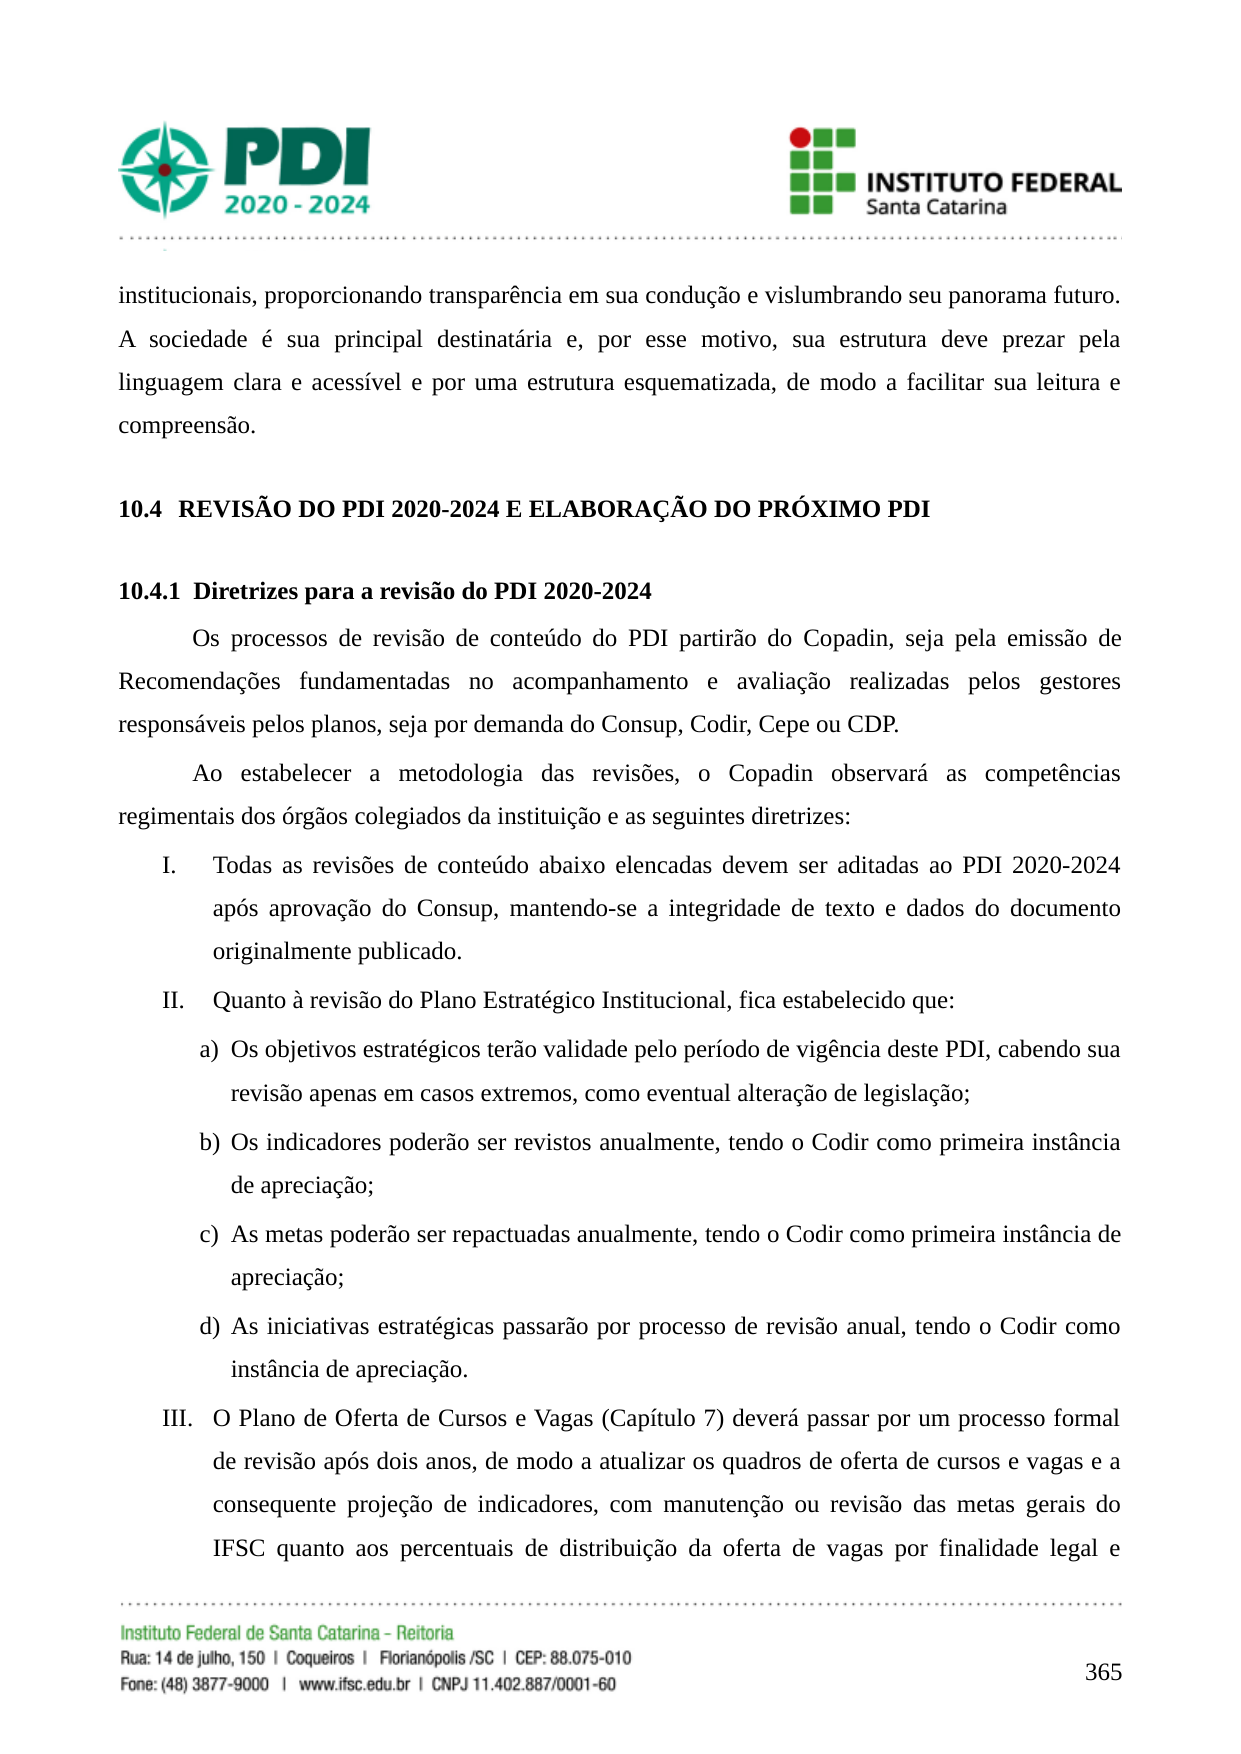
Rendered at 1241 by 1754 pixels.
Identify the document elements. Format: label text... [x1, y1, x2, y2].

list As iniciativas estratégicas passarão por processo de revisão anual, tendo o Codir como instância de apreciação. [193, 1311, 1122, 1383]
list As metas poderão ser repactuadas anualmente, tendo o Codir como primeira instância de apreciação; [193, 1219, 1122, 1291]
list Os indicadores poderão ser revistos anualmente, tendo o Codir como primeira instância de apreciação; [193, 1127, 1122, 1199]
picture [118, 117, 1122, 251]
text Ao estabelecer a metodologia das revisões, o Copadin observará as competências regimentais dos órgãos colegiados da instituição e as seguintes diretrizes: [118, 758, 1122, 830]
list Os objetivos estratégicos terão validade pelo período de vigência deste PDI, cabendo sua revisão apenas em casos extremos, como eventual alteração de legislação; [193, 1034, 1122, 1106]
list O Plano de Oferta de Cursos e Vagas (Capítulo 7) deverá passar por um processo formal de revisão após dois anos, de modo a atualizar os quadros de oferta de cursos e vagas e a consequente projeção de indicadores, com manutenção ou revisão das metas gerais do IFSC quanto aos percentuais de distribuição da oferta de vagas por finalidade legal e [156, 1403, 1122, 1561]
subtitle REVISÃO DO PDI 2020-2024 E ELABORAÇÃO DO PRÓXIMO PDI [118, 494, 1122, 523]
subtitle Diretrizes para a revisão do PDI 2020-2024 [118, 576, 1122, 605]
text Os processos de revisão de conteúdo do PDI partirão do Copadin, seja pela emissão de Recomendações fundamentadas no acompanhamento e avaliação realizadas pelos gestores responsáveis pelos planos, seja por demanda do Consup, Codir, Cepe ou CDP. [118, 623, 1122, 738]
list Quanto à revisão do Plano Estratégico Institucional, fica estabelecido que: [156, 986, 1122, 1014]
list Todas as revisões de conteúdo abaixo elencadas devem ser aditadas ao PDI 2020-2024 após aprovação do Consup, mantendo-se a integridade de texto e dados do documento originalmente publicado. [156, 850, 1122, 965]
picture [118, 1599, 1122, 1699]
text institucionais, proporcionando transparência em sua condução e vislumbrando seu panorama futuro. A sociedade é sua principal destinatária e, por esse motivo, sua estrutura deve prezar pela linguagem clara e acessível e por uma estrutura esquematizada, de modo a facilitar sua leitura e compreensão. [118, 281, 1122, 439]
